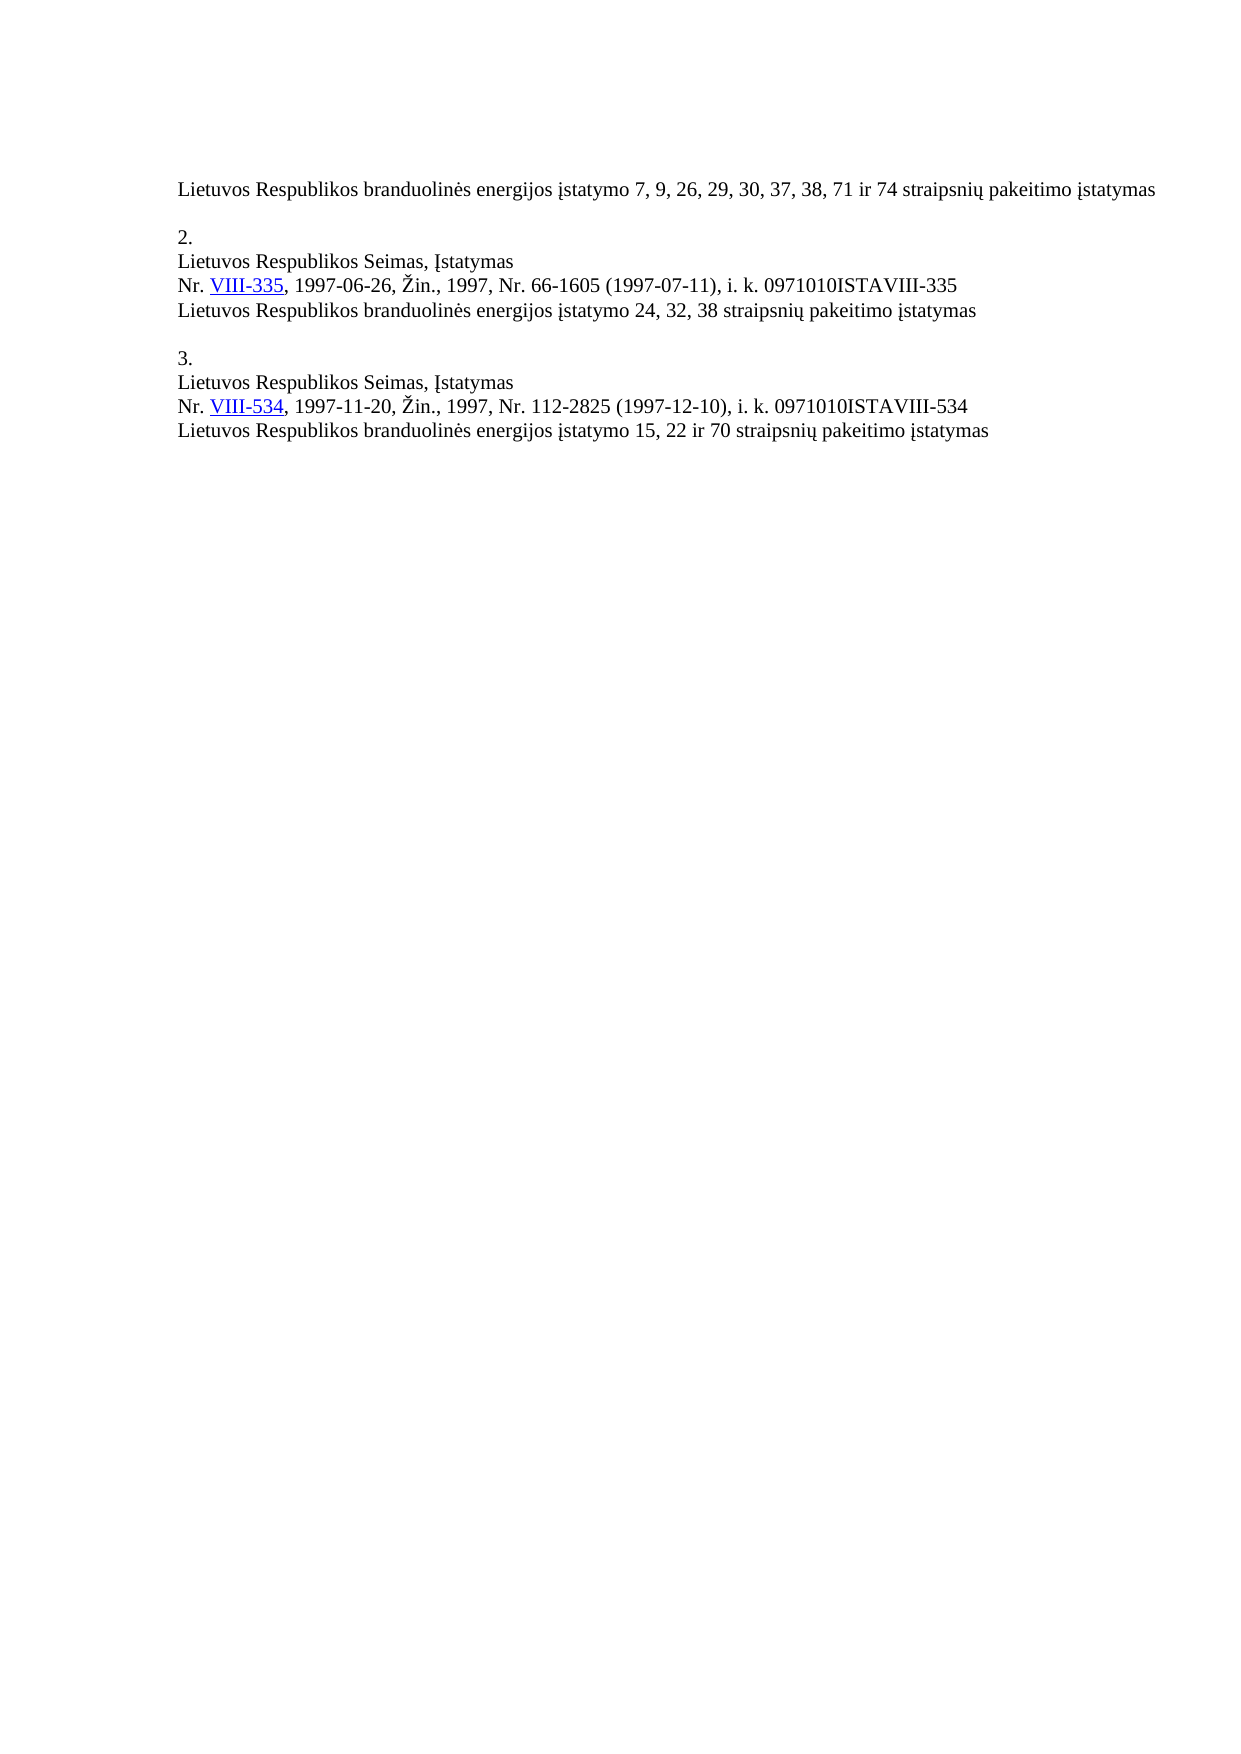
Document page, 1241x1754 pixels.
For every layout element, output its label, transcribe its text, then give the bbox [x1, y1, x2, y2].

text Lietuvos Respublikos branduolinės energijos įstatymo 15, 22 ir 70 straipsnių pakeitimo įstatymas [177, 418, 1181, 442]
text 2. [177, 225, 1181, 249]
text Nr. VIII-335, 1997-06-26, Žin., 1997, Nr. 66-1605 (1997-07-11), i. k. 0971010ISTAVIII-335 [177, 273, 1181, 297]
text Lietuvos Respublikos Seimas, Įstatymas [177, 370, 1181, 394]
text Nr. VIII-534, 1997-11-20, Žin., 1997, Nr. 112-2825 (1997-12-10), i. k. 0971010ISTAVIII-534 [177, 394, 1181, 418]
text Lietuvos Respublikos branduolinės energijos įstatymo 7, 9, 26, 29, 30, 37, 38, 71 ir 74 straipsnių pakeitimo įstatymas [177, 177, 1181, 201]
text Lietuvos Respublikos Seimas, Įstatymas [177, 249, 1181, 273]
text 3. [177, 346, 1181, 370]
text Lietuvos Respublikos branduolinės energijos įstatymo 24, 32, 38 straipsnių pakeitimo įstatymas [177, 297, 1181, 322]
